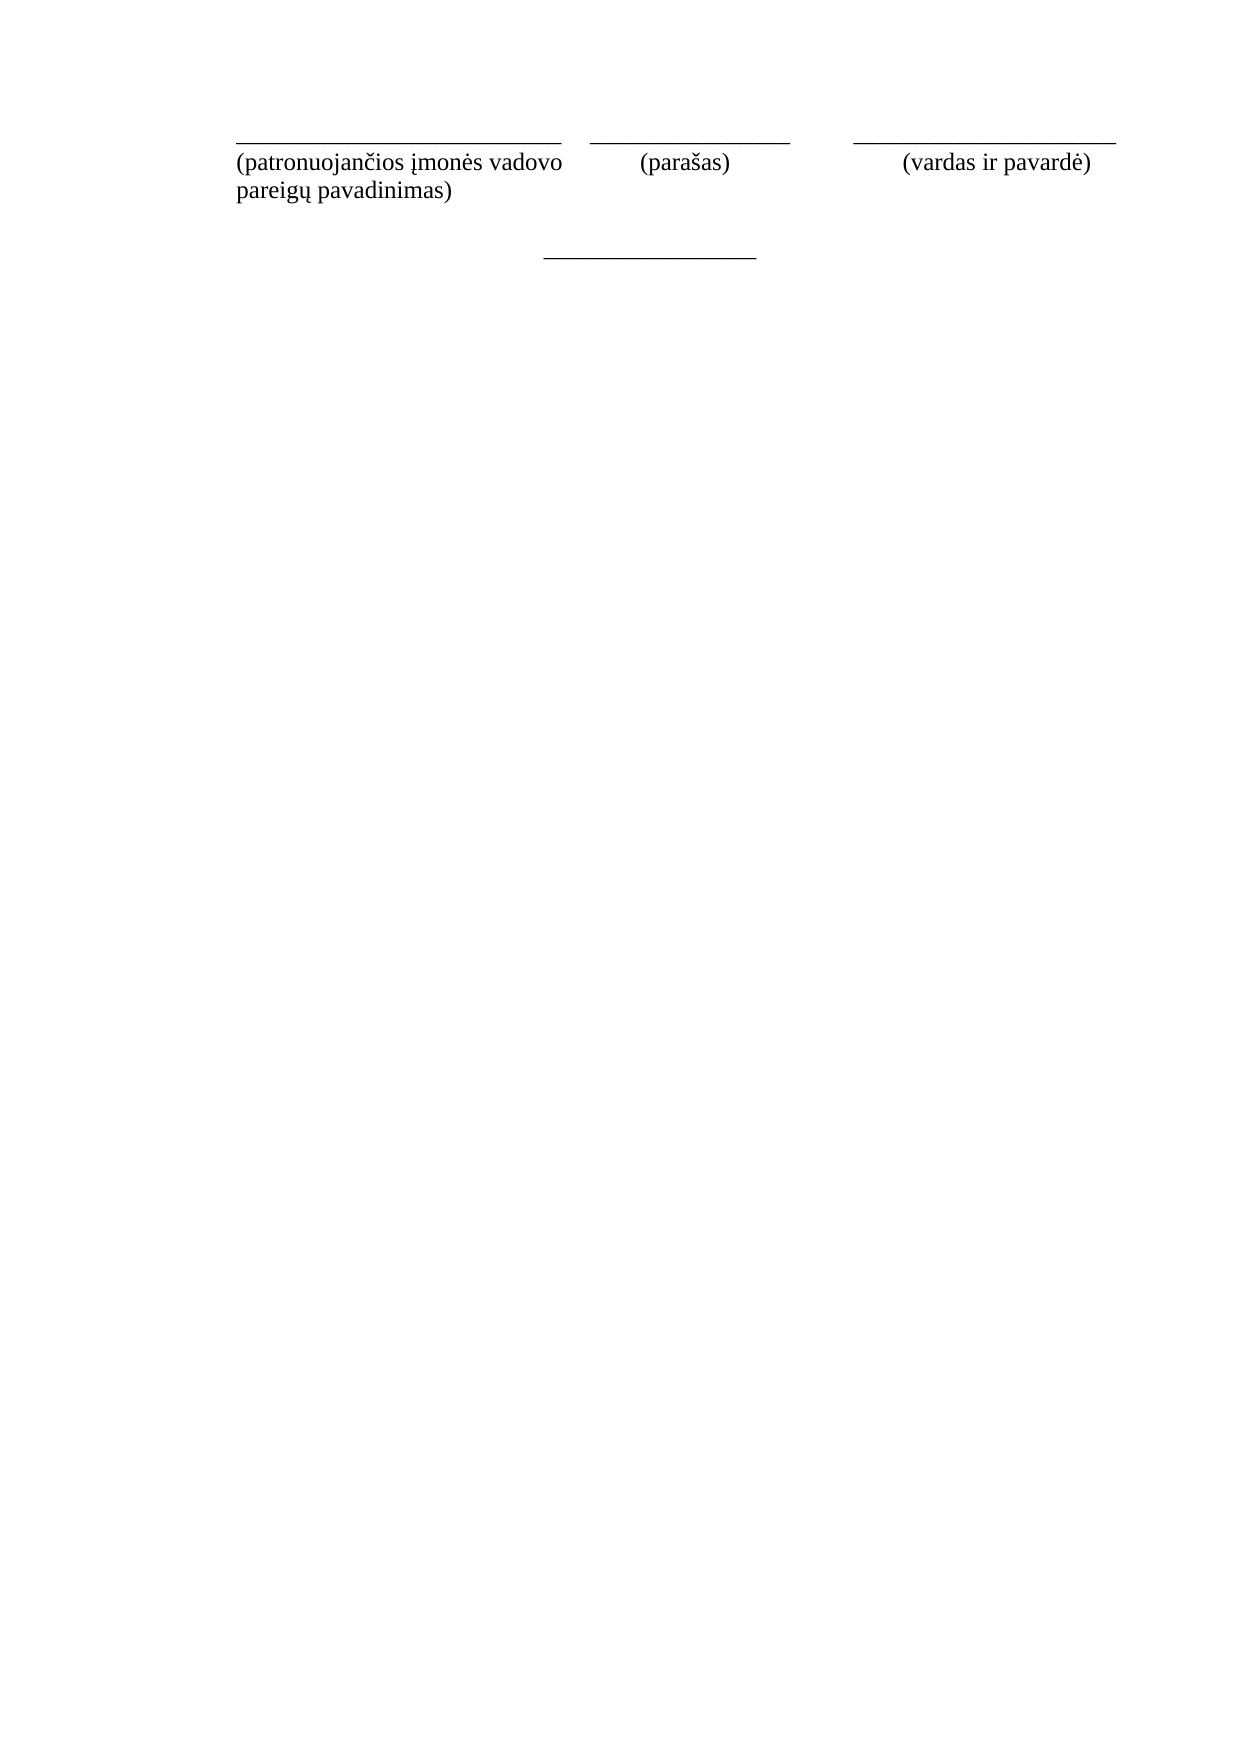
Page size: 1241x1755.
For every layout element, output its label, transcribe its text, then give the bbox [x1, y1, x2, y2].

text __________________________ ________________ _____________________ [177, 118, 1122, 147]
text (patronuojančios įmonės vadovo (parašas) (vardas ir pavardė) [177, 147, 1122, 176]
text _________________ [177, 233, 1122, 262]
text pareigų pavadinimas) [177, 176, 1122, 204]
